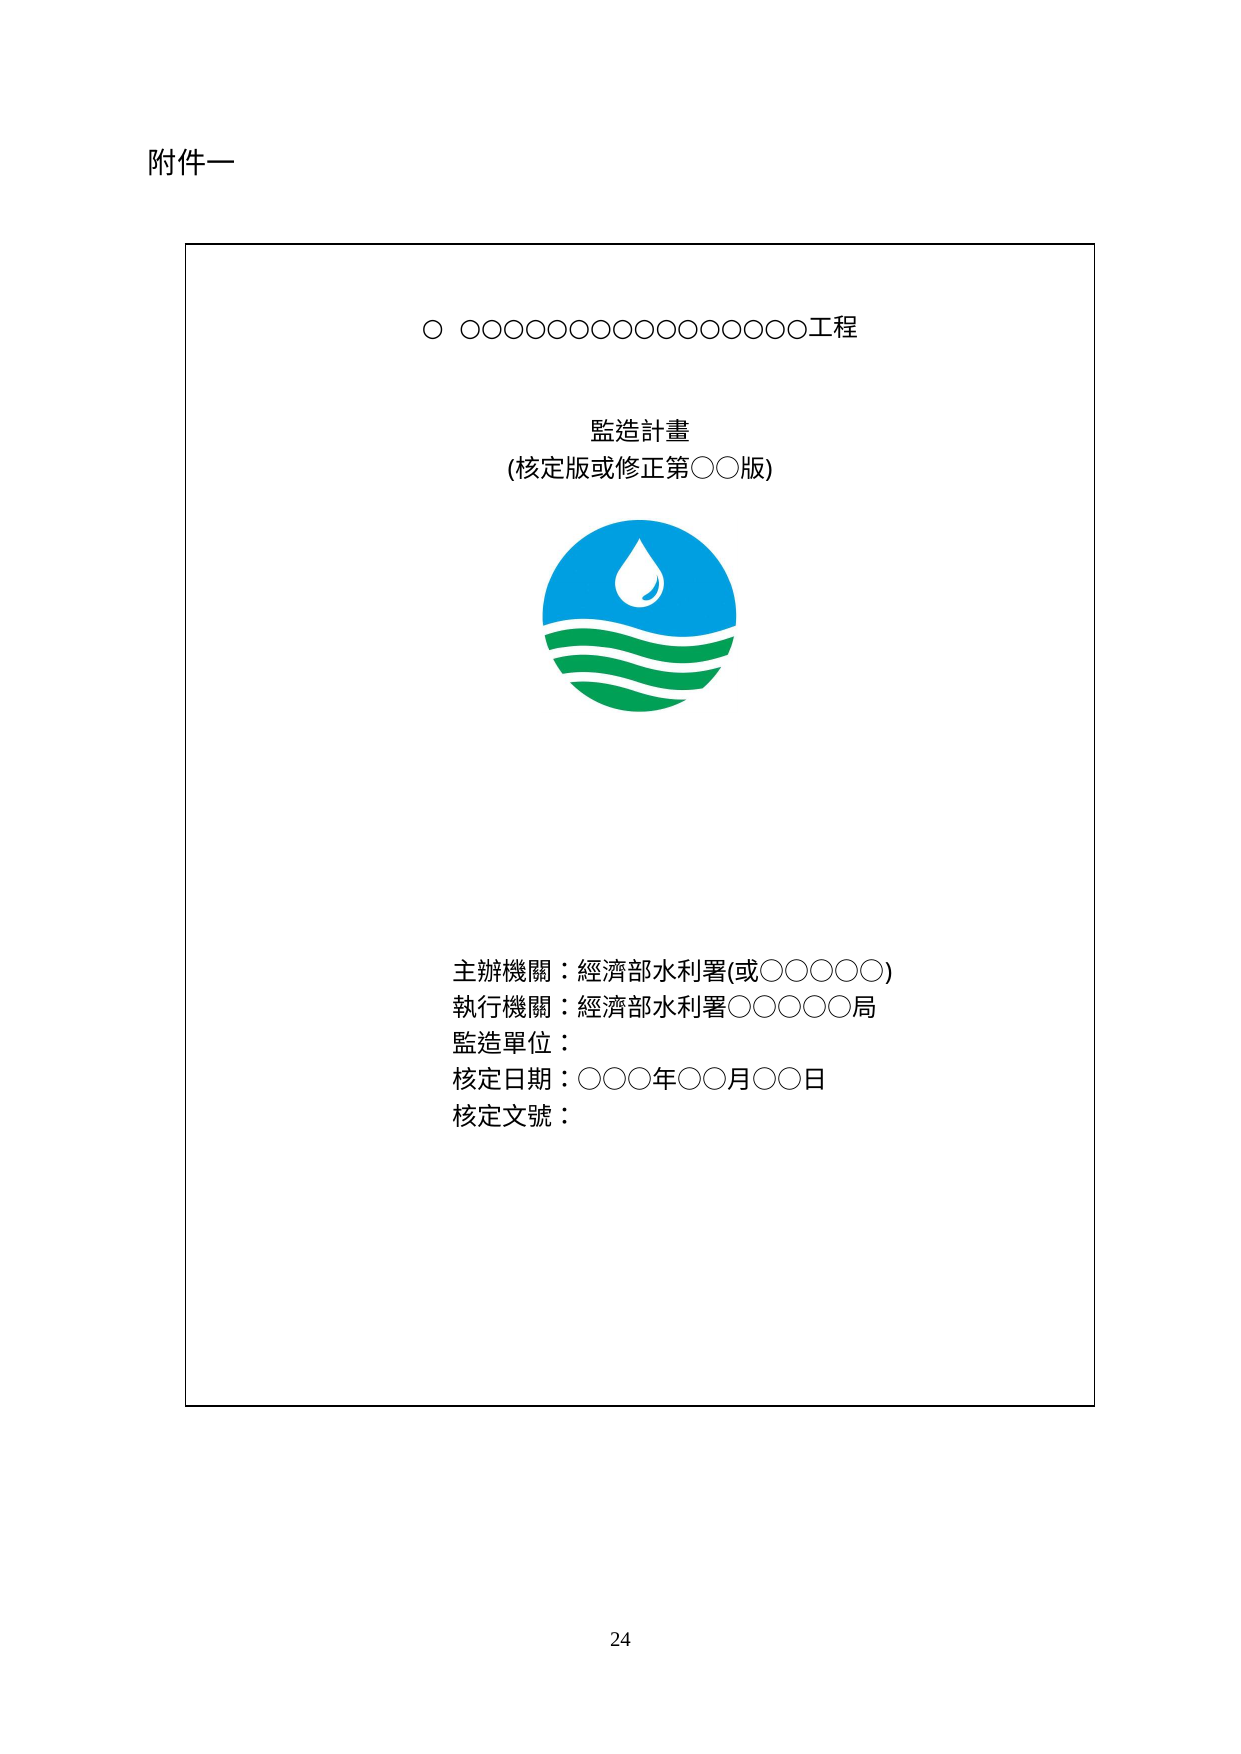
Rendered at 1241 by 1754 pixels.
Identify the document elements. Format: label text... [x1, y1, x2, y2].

text 主辦機關：經濟部水利署(或○○○○○) [452, 951, 1078, 987]
text 核定日期：○○○年○○月○○日 [452, 1060, 1078, 1096]
picture [541, 518, 738, 713]
text 監造計畫 [201, 412, 1078, 448]
text 執行機關：經濟部水利署○○○○○局 [452, 987, 1078, 1024]
list ○○○○○○○○○○○○○○○○工程 [201, 307, 1078, 344]
text 附件一 [148, 123, 1092, 198]
text 核定文號： [452, 1096, 1078, 1132]
text (核定版或修正第○○版) [201, 448, 1078, 484]
text 監造單位： [452, 1024, 1078, 1060]
